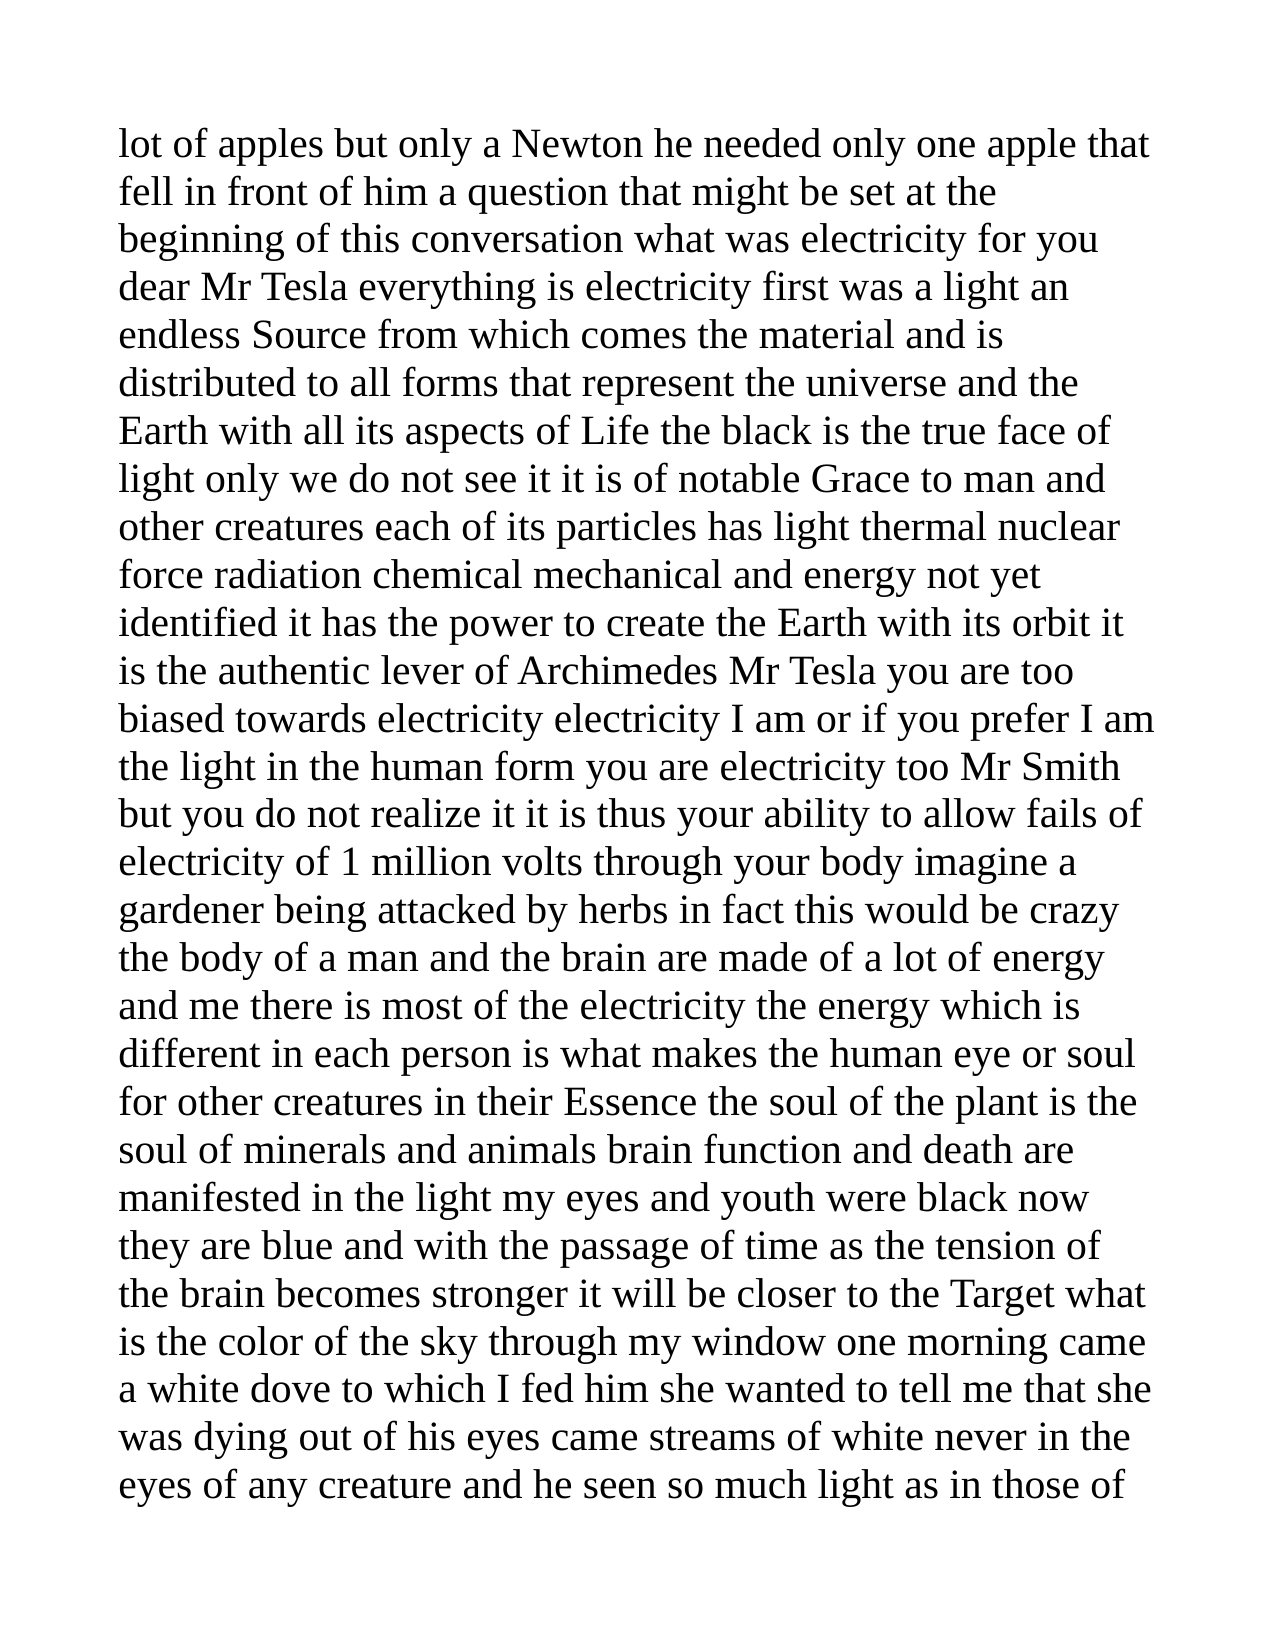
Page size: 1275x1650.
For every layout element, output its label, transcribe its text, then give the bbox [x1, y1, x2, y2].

text lot of apples but only a Newton he needed only one apple that fell in front of him a question that might be set at the beginning of this conversation what was electricity for you dear Mr Tesla everything is electricity first was a light an endless Source from which comes the material and is distributed to all forms that represent the universe and the Earth with all its aspects of Life the black is the true face of light only we do not see it it is of notable Grace to man and other creatures each of its particles has light thermal nuclear force radiation chemical mechanical and energy not yet identified it has the power to create the Earth with its orbit it is the authentic lever of Archimedes Mr Tesla you are too biased towards electricity electricity I am or if you prefer I am the light in the human form you are electricity too Mr Smith but you do not realize it it is thus your ability to allow fails of electricity of 1 million volts through your body imagine a gardener being attacked by herbs in fact this would be crazy the body of a man and the brain are made of a lot of energy and me there is most of the electricity the energy which is different in each person is what makes the human eye or soul for other creatures in their Essence the soul of the plant is the soul of minerals and animals brain function and death are manifested in the light my eyes and youth were black now they are blue and with the passage of time as the tension of the brain becomes stronger it will be closer to the Target what is the color of the sky through my window one morning came a white dove to which I fed him she wanted to tell me that she was dying out of his eyes came streams of white never in the eyes of any creature and he seen so much light as in those of [118, 118, 1157, 1508]
